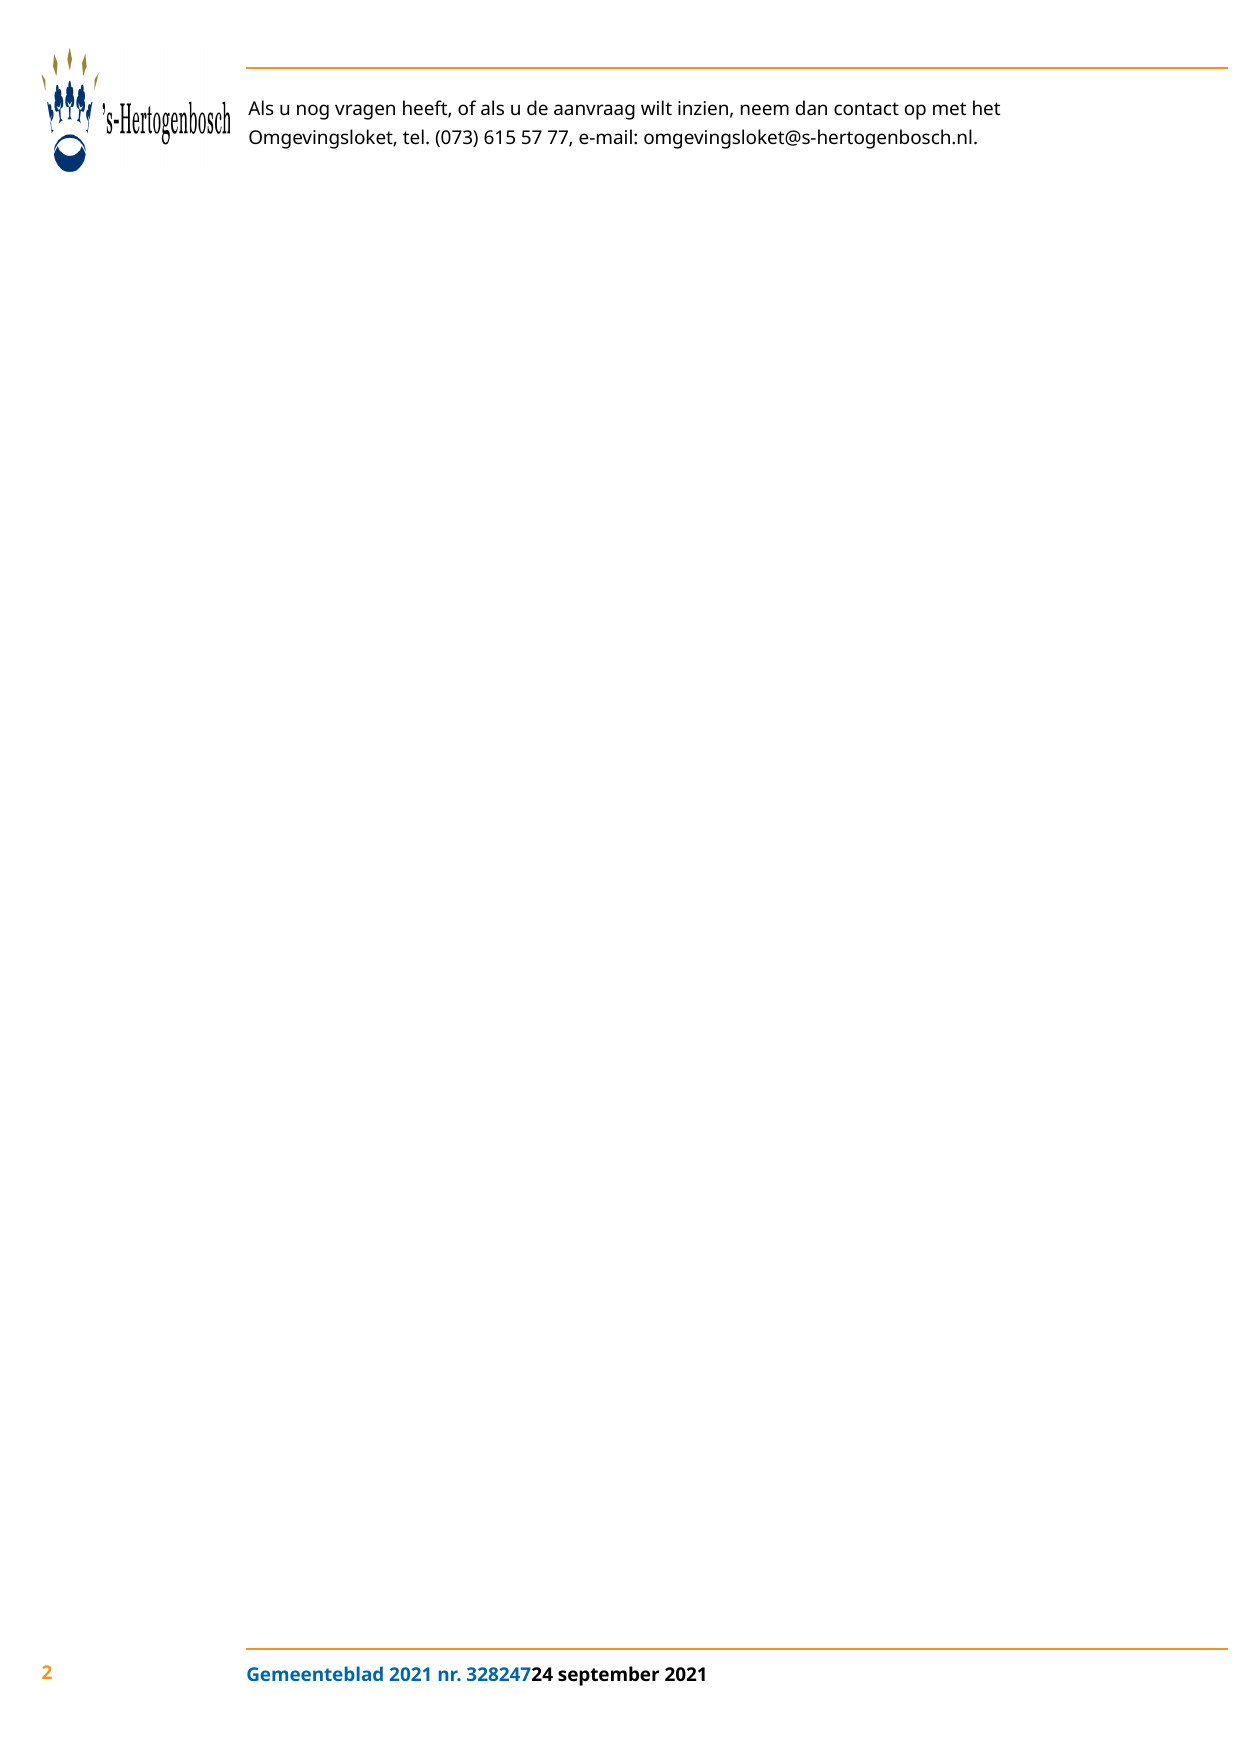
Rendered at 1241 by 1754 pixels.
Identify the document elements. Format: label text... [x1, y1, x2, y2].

text Als u nog vragen heeft, of als u de aanvraag wilt inzien, neem dan contact op met het Omgevingsloket, tel. (073) 615 57 77, e-mail: omgevingsloket@s-hertogenbosch.nl. [248, 95, 1152, 150]
picture [41, 47, 231, 172]
